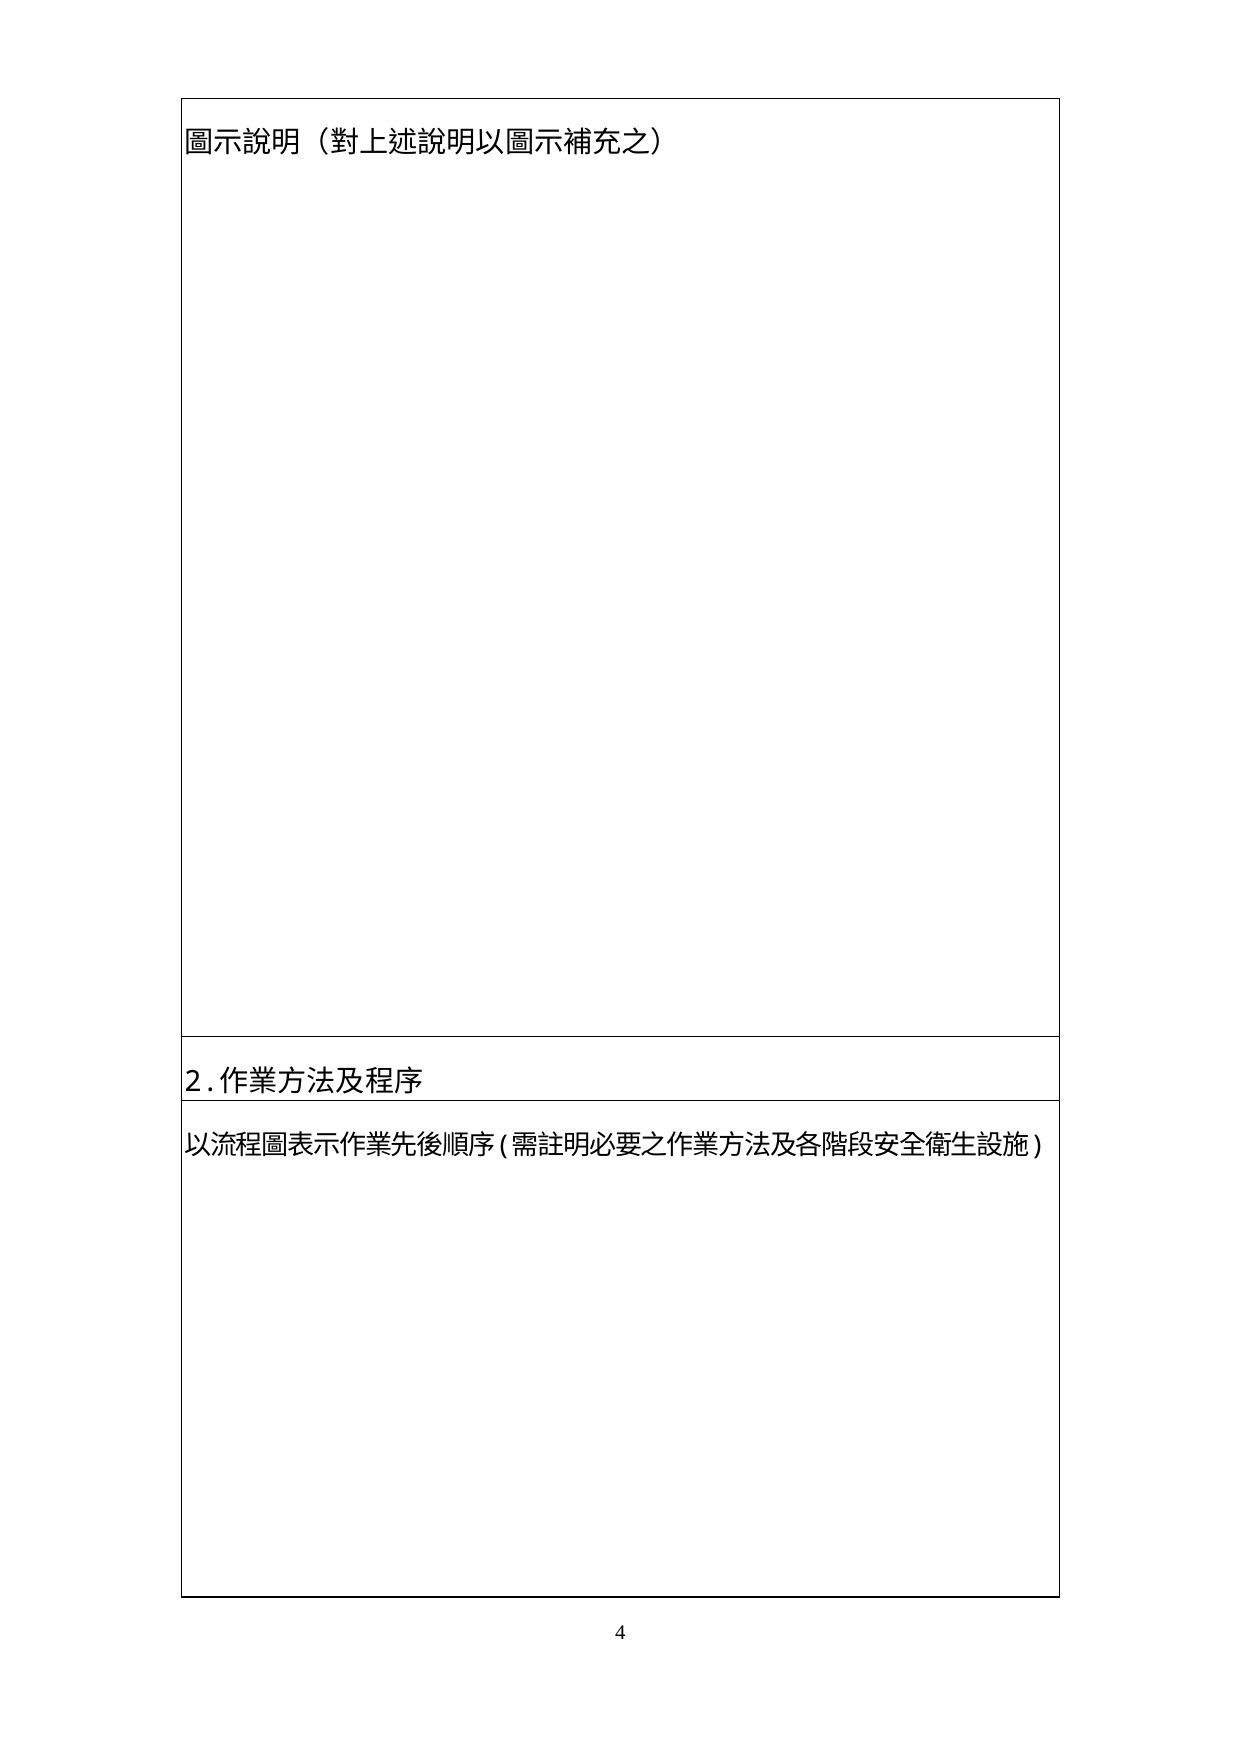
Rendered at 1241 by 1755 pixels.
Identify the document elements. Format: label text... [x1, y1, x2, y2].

table_cell 以流程圖表示作業先後順序(需註明必要之作業方法及各階段安全衛生設施) [182, 1101, 1059, 1596]
table_cell 圖示說明（對上述說明以圖示補充之） [182, 99, 1059, 1036]
table_cell 2.作業方法及程序 [182, 1037, 1059, 1099]
